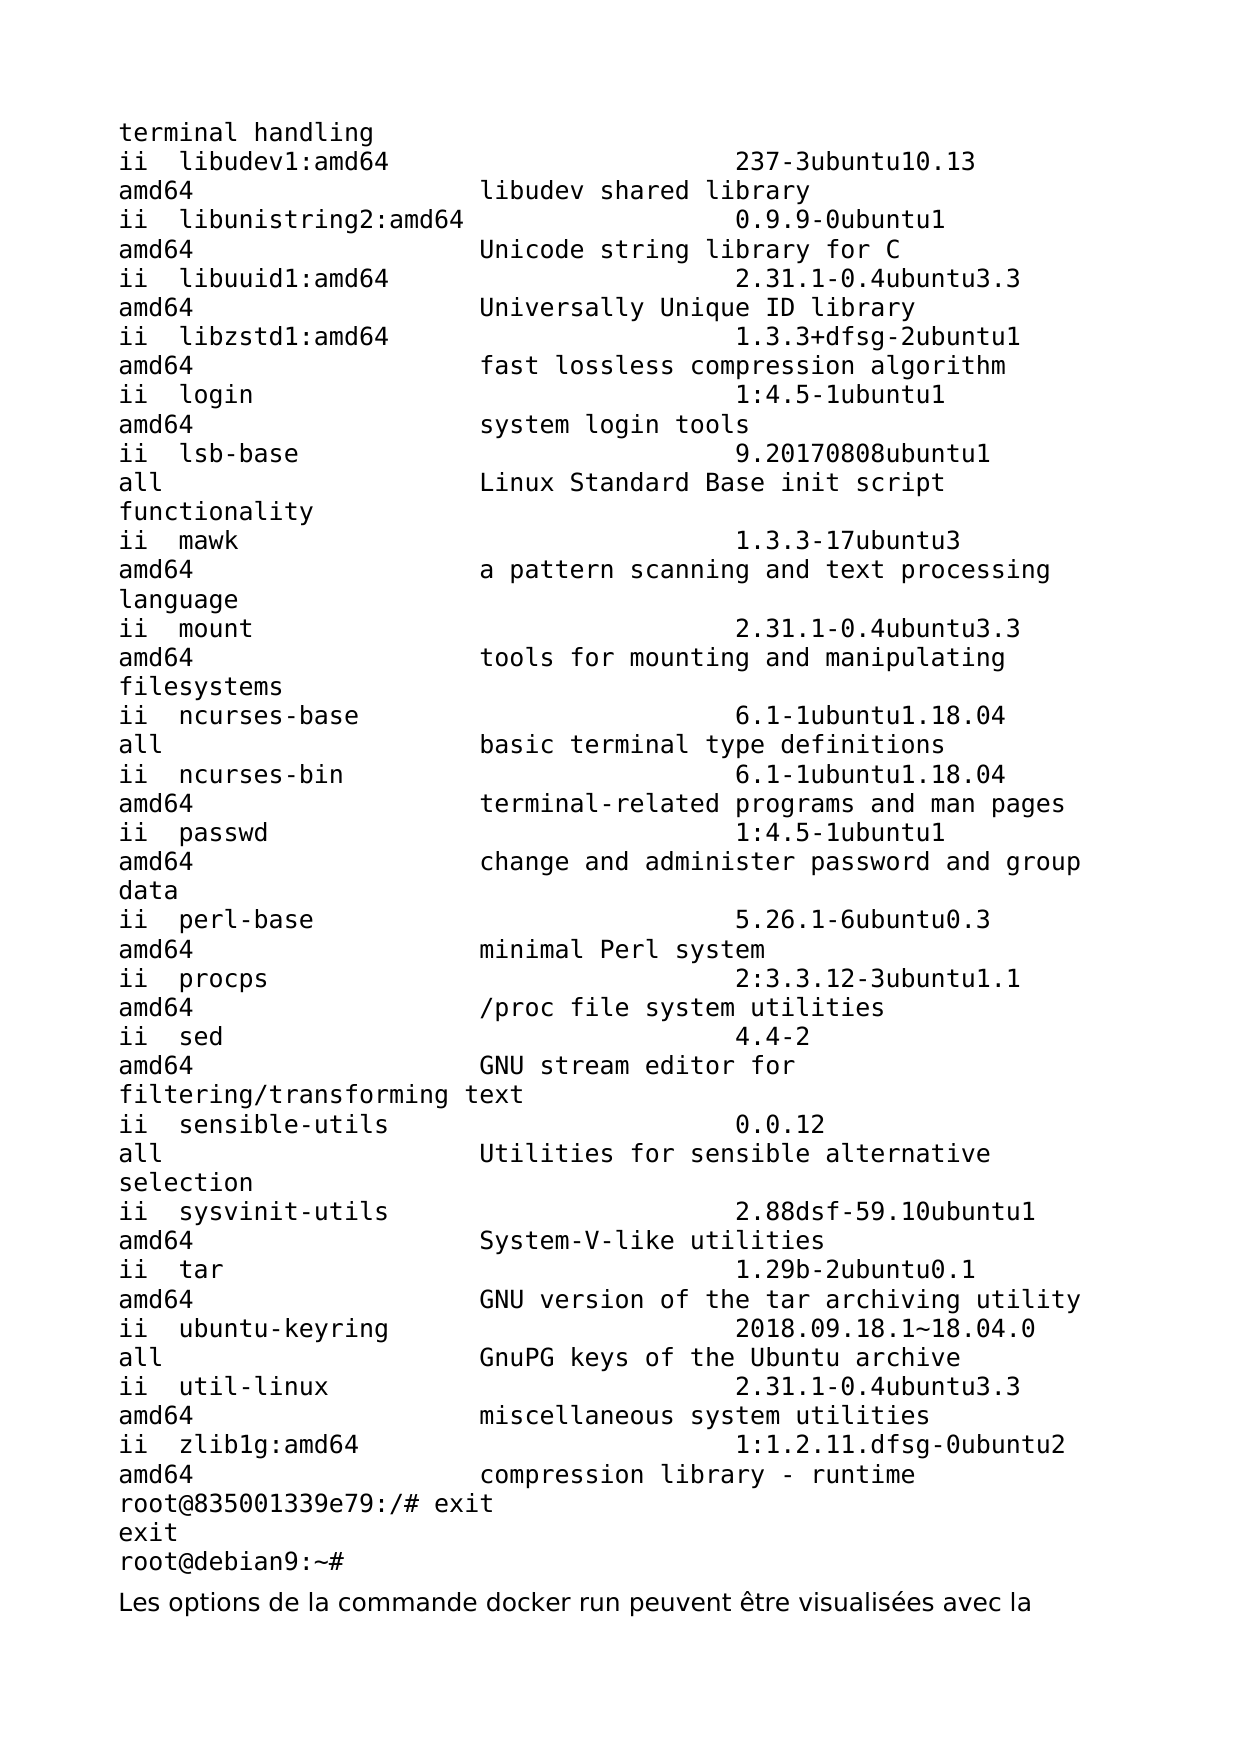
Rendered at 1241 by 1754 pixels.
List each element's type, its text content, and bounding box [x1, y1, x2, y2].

text terminal handling ii libudev1:amd64 237-3ubuntu10.13 amd64 libudev shared library ii libunistring2:amd64 0.9.9-0ubuntu1 amd64 Unicode string library for C ii libuuid1:amd64 2.31.1-0.4ubuntu3.3 amd64 Universally Unique ID library ii libzstd1:amd64 1.3.3+dfsg-2ubuntu1 amd64 fast lossless compression algorithm ii login 1:4.5-1ubuntu1 amd64 system login tools ii lsb-base 9.20170808ubuntu1 all Linux Standard Base init script functionality ii mawk 1.3.3-17ubuntu3 amd64 a pattern scanning and text processing language ii mount 2.31.1-0.4ubuntu3.3 amd64 tools for mounting and manipulating filesystems ii ncurses-base 6.1-1ubuntu1.18.04 all basic terminal type definitions ii ncurses-bin 6.1-1ubuntu1.18.04 amd64 terminal-related programs and man pages ii passwd 1:4.5-1ubuntu1 amd64 change and administer password and group data ii perl-base 5.26.1-6ubuntu0.3 amd64 minimal Perl system ii procps 2:3.3.12-3ubuntu1.1 amd64 /proc file system utilities ii sed 4.4-2 amd64 GNU stream editor for filtering/transforming text ii sensible-utils 0.0.12 all Utilities for sensible alternative selection ii sysvinit-utils 2.88dsf-59.10ubuntu1 amd64 System-V-like utilities ii tar 1.29b-2ubuntu0.1 amd64 GNU version of the tar archiving utility ii ubuntu-keyring 2018.09.18.1~18.04.0 all GnuPG keys of the Ubuntu archive ii util-linux 2.31.1-0.4ubuntu3.3 amd64 miscellaneous system utilities ii zlib1g:amd64 1:1.2.11.dfsg-0ubuntu2 amd64 compression library - runtime root@835001339e79:/# exit exit root@debian9:~# [118, 118, 1122, 1576]
text Les options de la commande docker run peuvent être visualisées avec la [118, 1588, 1122, 1617]
